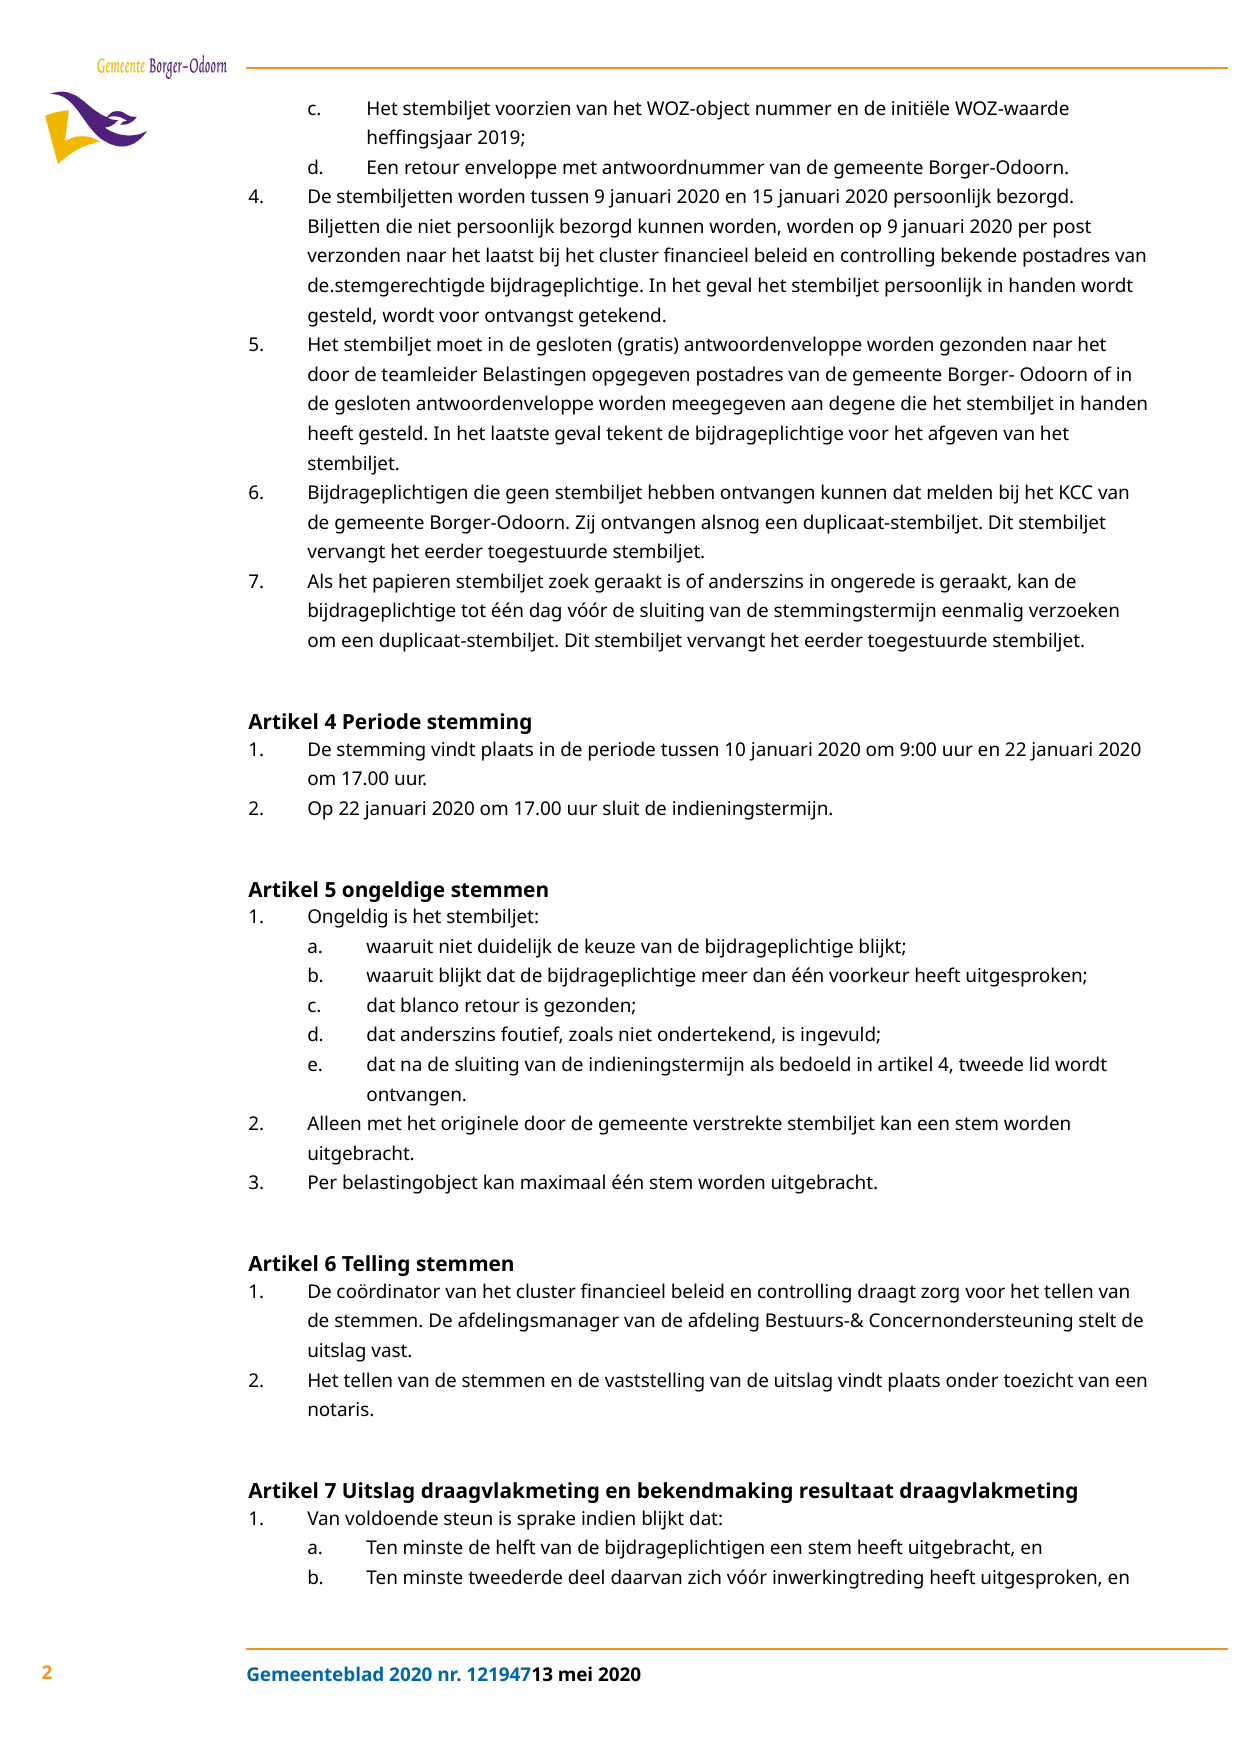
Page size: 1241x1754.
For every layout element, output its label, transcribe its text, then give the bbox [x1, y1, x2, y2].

list dat na de sluiting van de indieningstermijn als bedoeld in artikel 4, tweede lid wordt ontvangen. [307, 1051, 1152, 1107]
list Van voldoende steun is sprake indien blijkt dat: [248, 1505, 1152, 1531]
picture [41, 47, 231, 172]
list Het stembiljet voorzien van het WOZ-object nummer en de initiële WOZ-waarde heffingsjaar 2019; [307, 95, 1152, 150]
list Het stembiljet moet in de gesloten (gratis) antwoordenveloppe worden gezonden naar het door de teamleider Belastingen opgegeven postadres van de gemeente Borger- Odoorn of in de gesloten antwoordenveloppe worden meegegeven aan degene die het stembiljet in handen heeft gesteld. In het laatste geval tekent de bijdrageplichtige voor het afgeven van het stembiljet. [248, 331, 1152, 476]
list Ten minste de helft van de bijdrageplichtigen een stem heeft uitgebracht, en [307, 1534, 1152, 1560]
list De coördinator van het cluster financieel beleid en controlling draagt zorg voor het tellen van de stemmen. De afdelingsmanager van de afdeling Bestuurs-& Concernondersteuning stelt de uitslag vast. [248, 1278, 1152, 1363]
list Per belastingobject kan maximaal één stem worden uitgebracht. [248, 1169, 1152, 1195]
list Een retour enveloppe met antwoordnummer van de gemeente Borger-Odoorn. [307, 154, 1152, 180]
list Alleen met het originele door de gemeente verstrekte stembiljet kan een stem worden uitgebracht. [248, 1110, 1152, 1166]
list waaruit blijkt dat de bijdrageplichtige meer dan één voorkeur heeft uitgesproken; [307, 962, 1152, 988]
list Op 22 januari 2020 om 17.00 uur sluit de indieningstermijn. [248, 795, 1152, 821]
text Artikel 7 Uitslag draagvlakmeting en bekendmaking resultaat draagvlakmeting [248, 1476, 1152, 1505]
text Artikel 6 Telling stemmen [248, 1249, 1152, 1278]
list De stembiljetten worden tussen 9 januari 2020 en 15 januari 2020 persoonlijk bezorgd. Biljetten die niet persoonlijk bezorgd kunnen worden, worden op 9 januari 2020 per post verzonden naar het laatst bij het cluster financieel beleid en controlling bekende postadres van de.stemgerechtigde bijdrageplichtige. In het geval het stembiljet persoonlijk in handen wordt gesteld, wordt voor ontvangst getekend. [248, 183, 1152, 328]
list dat blanco retour is gezonden; [307, 992, 1152, 1018]
list Ten minste tweederde deel daarvan zich vóór inwerkingtreding heeft uitgesproken, en [307, 1564, 1152, 1590]
list De stemming vindt plaats in de periode tussen 10 januari 2020 om 9:00 uur en 22 januari 2020 om 17.00 uur. [248, 736, 1152, 791]
list Ongeldig is het stembiljet: [248, 903, 1152, 929]
text Artikel 5 ongeldige stemmen [248, 875, 1152, 903]
list Het tellen van de stemmen en de vaststelling van de uitslag vindt plaats onder toezicht van een notaris. [248, 1367, 1152, 1422]
list Als het papieren stembiljet zoek geraakt is of anderszins in ongerede is geraakt, kan de bijdrageplichtige tot één dag vóór de sluiting van de stemmingstermijn eenmalig verzoeken om een duplicaat-stembiljet. Dit stembiljet vervangt het eerder toegestuurde stembiljet. [248, 568, 1152, 653]
list waaruit niet duidelijk de keuze van de bijdrageplichtige blijkt; [307, 933, 1152, 959]
text Artikel 4 Periode stemming [248, 707, 1152, 736]
list dat anderszins foutief, zoals niet ondertekend, is ingevuld; [307, 1022, 1152, 1047]
list Bijdrageplichtigen die geen stembiljet hebben ontvangen kunnen dat melden bij het KCC van de gemeente Borger-Odoorn. Zij ontvangen alsnog een duplicaat-stembiljet. Dit stembiljet vervangt het eerder toegestuurde stembiljet. [248, 479, 1152, 564]
